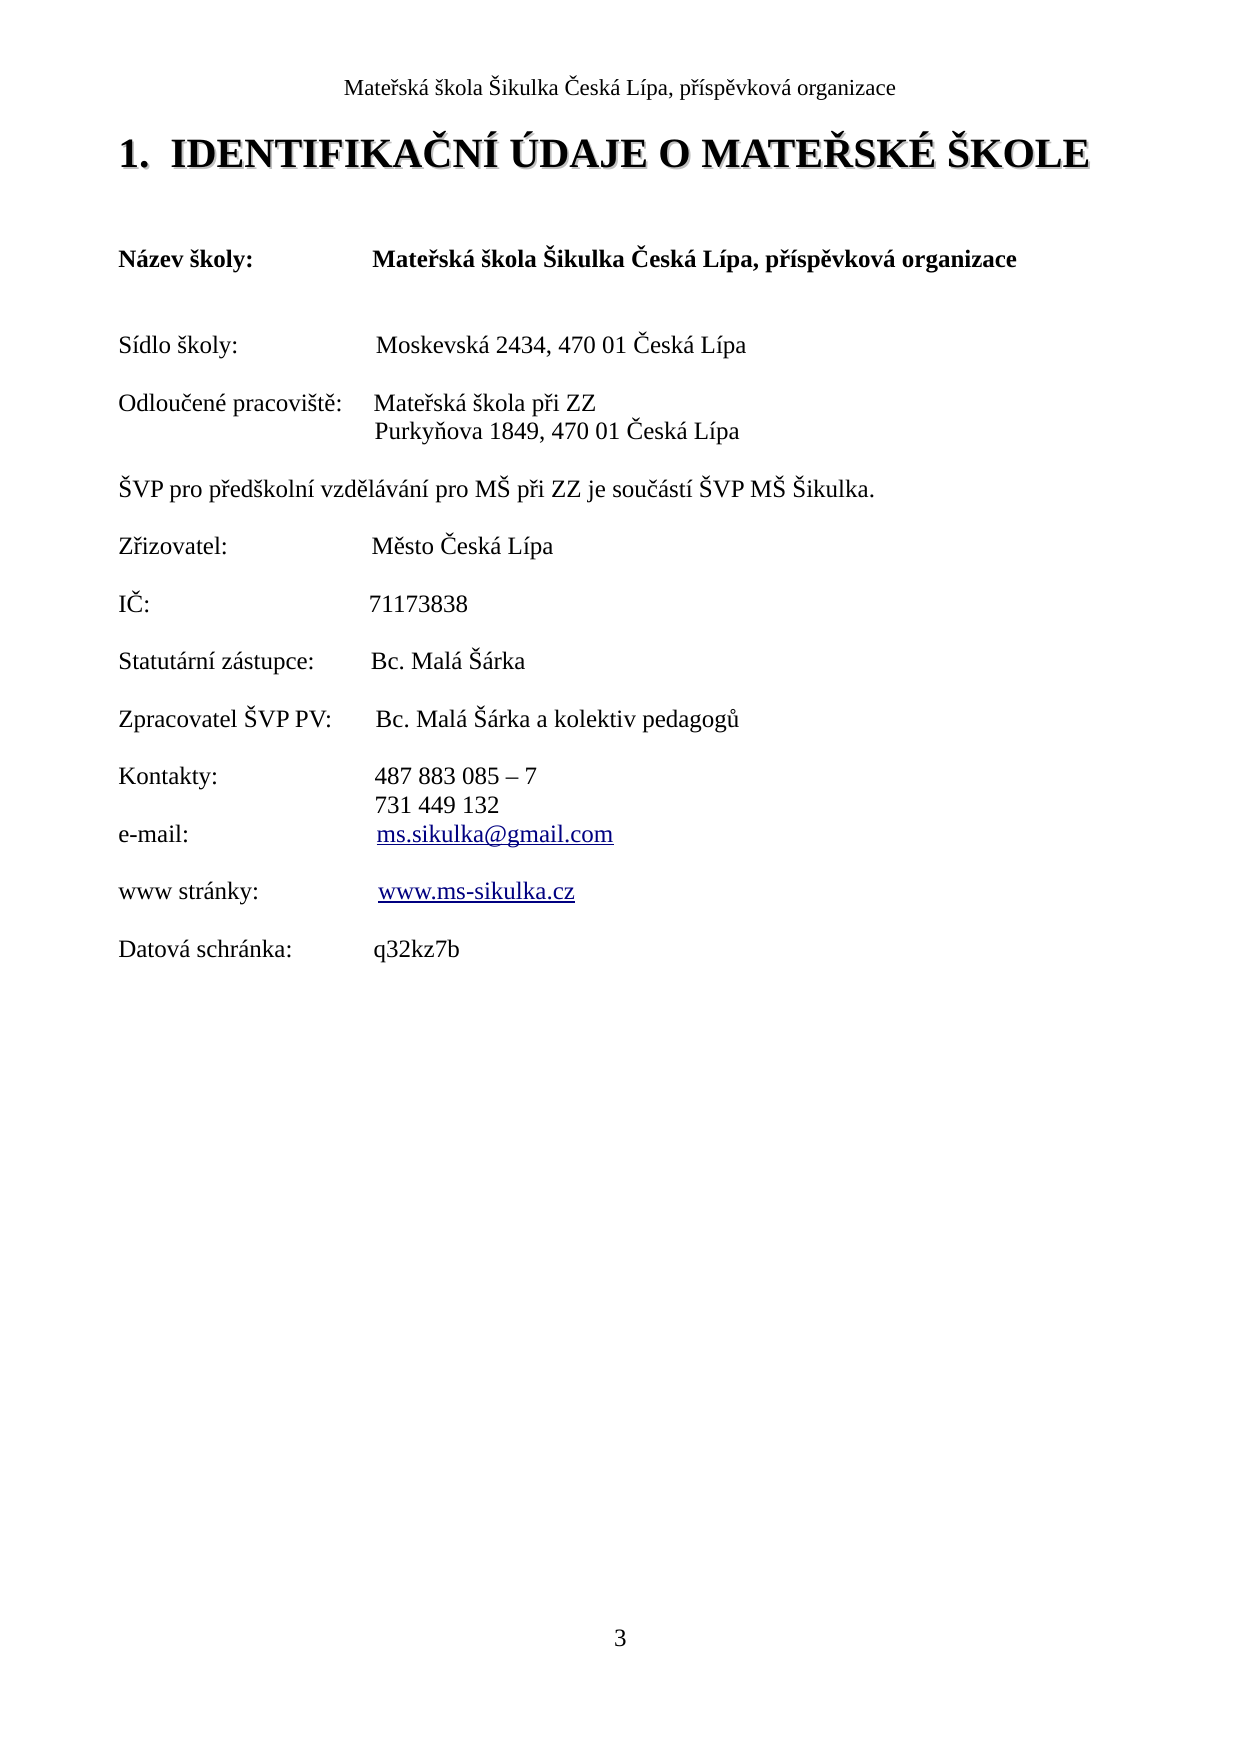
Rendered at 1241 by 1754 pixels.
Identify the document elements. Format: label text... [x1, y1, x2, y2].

text Název školy: Mateřská škola Šikulka Česká Lípa, příspěvková organizace [118, 244, 1122, 273]
text Datová schránka: q32kz7b [118, 934, 1122, 963]
text ŠVP pro předškolní vzdělávání pro MŠ při ZZ je součástí ŠVP MŠ Šikulka. [118, 474, 1122, 503]
text Sídlo školy: Moskevská 2434, 470 01 Česká Lípa [118, 330, 1122, 359]
text e-mail: ms.sikulka@gmail.com [118, 819, 1122, 848]
text www stránky: www.ms-sikulka.cz [118, 876, 1122, 905]
text 731 449 132 [118, 790, 1122, 819]
text Zpracovatel ŠVP PV: Bc. Malá Šárka a kolektiv pedagogů [118, 704, 1122, 733]
text Kontakty: 487 883 085 – 7 [118, 761, 1122, 790]
text 1. IDENTIFIKAČNÍ ÚDAJE O MATEŘSKÉ ŠKOLE [118, 129, 1122, 177]
text Odloučené pracoviště: Mateřská škola při ZZ [118, 388, 1122, 416]
text Purkyňova 1849, 470 01 Česká Lípa [118, 416, 1122, 445]
text IČ: 71173838 [118, 589, 1122, 618]
text Zřizovatel: Město Česká Lípa [118, 531, 1122, 560]
text Statutární zástupce: Bc. Malá Šárka [118, 646, 1122, 675]
